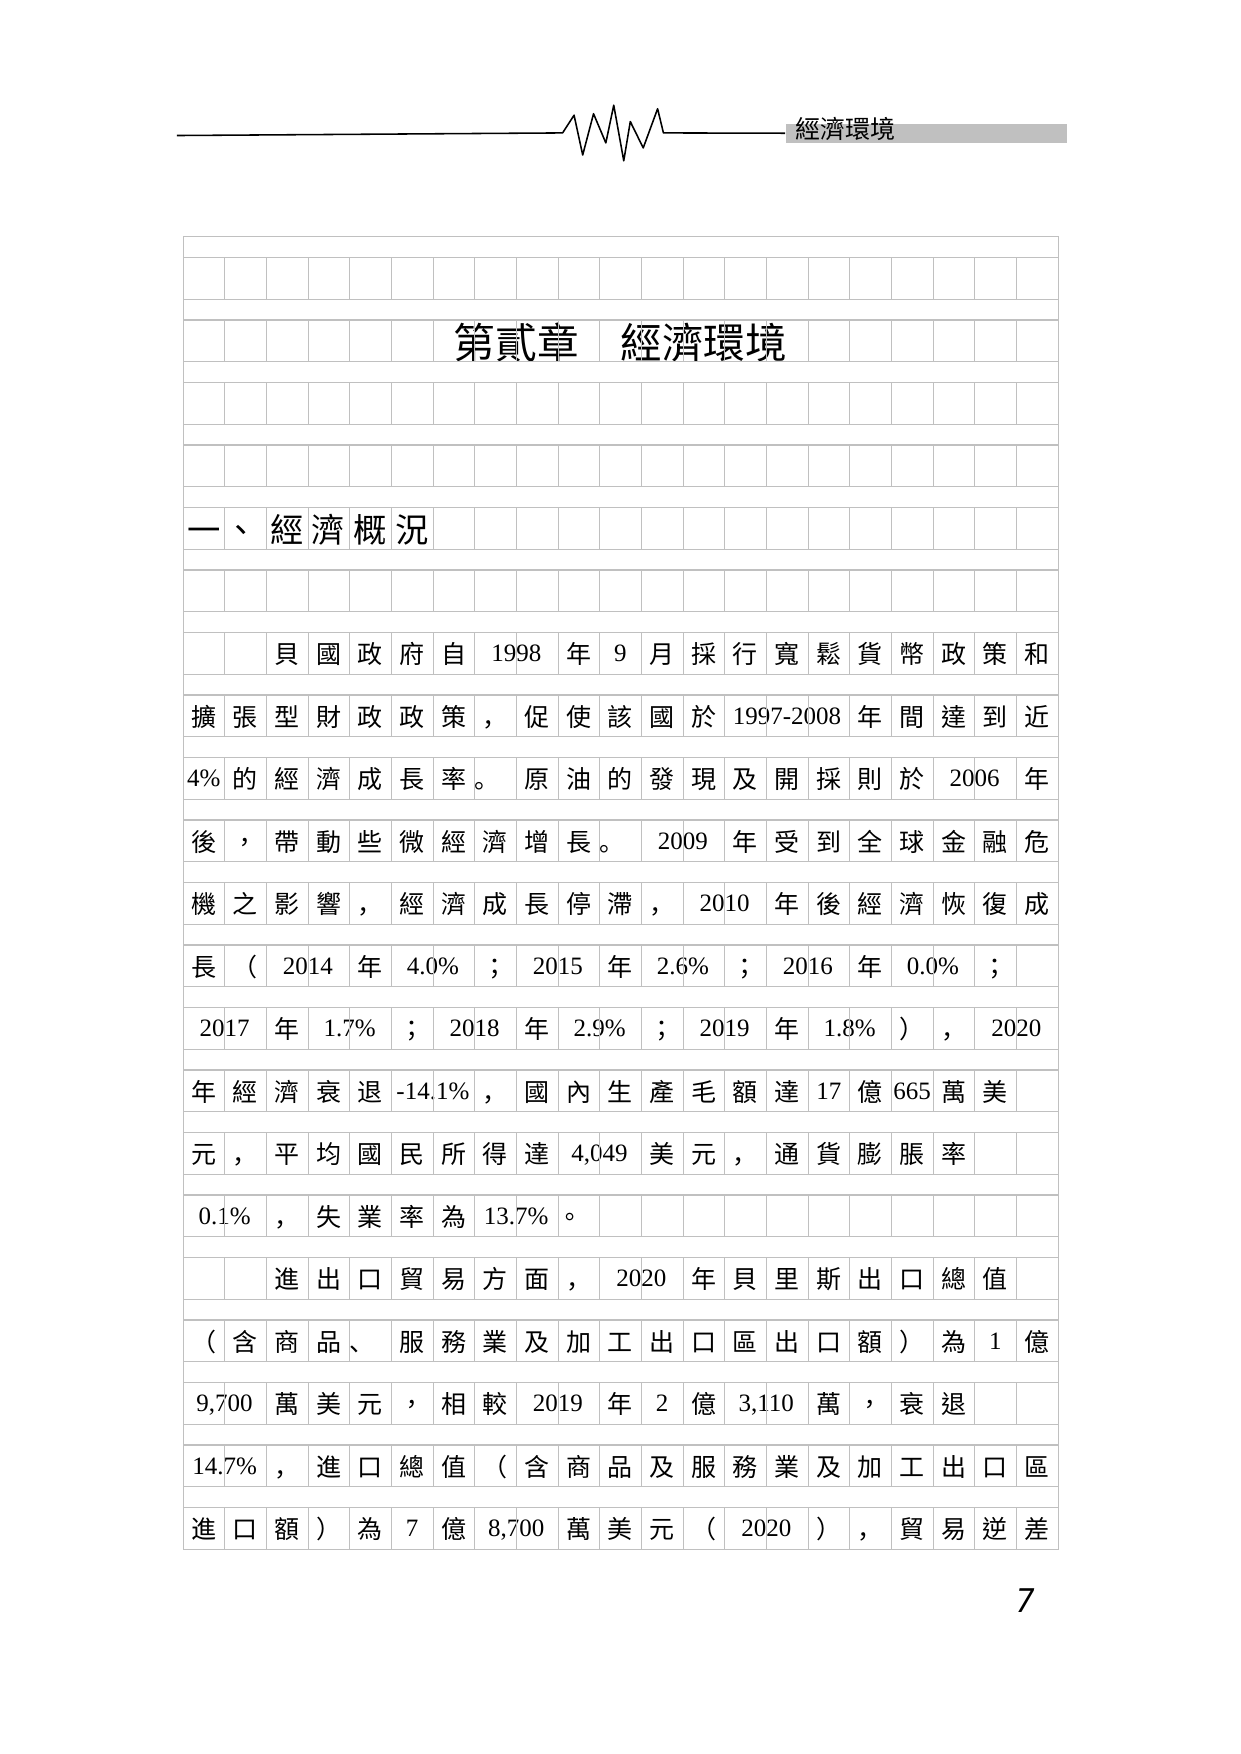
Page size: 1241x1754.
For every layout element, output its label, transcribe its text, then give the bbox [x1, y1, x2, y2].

text 第貳章 經濟環境 [434, 321, 474, 361]
text 第貳章 經濟環境 [1017, 321, 1058, 361]
text 貝國政府自1998年9月採行寬鬆貨幣政策和擴張型財政政策，促使該國於1997-2008年間達到近4%的經濟成長率。原油的發現及開採則於2006年後，帶動些微經濟增長。2009年受到全球金融危機之影響，經濟成長停滯，2010年後經濟恢復成長（2014年4.0%；2015年2.6%；2016年0.0%；2017年1.7%；2018年2.9%；2019年1.8%），2020年經濟衰退-14.1%，國內生產毛額達17億665萬美元，平均國民所得達4,049美元，通貨膨脹率0.1%，失業率為13.7%。 [184, 737, 1058, 757]
text 一、經濟概況 [767, 508, 808, 549]
text 第貳章 經濟環境 [392, 321, 433, 361]
text 貝國政府自1998年9月採行寬鬆貨幣政策和擴張型財政政策，促使該國於1997-2008年間達到近4%的經濟成長率。原油的發現及開採則於2006年後，帶動些微經濟增長。2009年受到全球金融危機之影響，經濟成長停滯，2010年後經濟恢復成長（2014年4.0%；2015年2.6%；2016年0.0%；2017年1.7%；2018年2.9%；2019年1.8%），2020年經濟衰退-14.1%，國內生產毛額達17億665萬美元，平均國民所得達4,049美元，通貨膨脹率0.1%，失業率為13.7%。 [184, 1175, 1058, 1194]
text 進出口貿易方面，2020年貝里斯出口總值（含商品、服務業及加工出口區出口額）為1億9,700萬美元，相較2019年2億3,110萬，衰退14.7%，進口總值（含商品及服務業及加工出口區進口額）為7億8,700萬美元（2020），貿易逆差達5億9,000萬美元。主要出口產品為蔗糖、香蕉、水產、柑橘、糖蜜及原油。主要出口市場為墨西哥、英國、美國、加勒比海共同體、歐盟、中美洲及加拿大；進口方面，主要進口機器及運輸用品、食品、工業用品、潤滑油、化學產品、其他類化學品、飲料及雪茄，主要進口地區為美國、中國大陸、中美洲、墨西哥、歐盟、加勒比海共同體、英國及加拿大。 [184, 1300, 1058, 1319]
text 進出口貿易方面，2020年貝里斯出口總值（含商品、服務業及加工出口區出口額）為1億9,700萬美元，相較2019年2億3,110萬，衰退14.7%，進口總值（含商品及服務業及加工出口區進口額）為7億8,700萬美元（2020），貿易逆差達5億9,000萬美元。主要出口產品為蔗糖、香蕉、水產、柑橘、糖蜜及原油。主要出口市場為墨西哥、英國、美國、加勒比海共同體、歐盟、中美洲及加拿大；進口方面，主要進口機器及運輸用品、食品、工業用品、潤滑油、化學產品、其他類化學品、飲料及雪茄，主要進口地區為美國、中國大陸、中美洲、墨西哥、歐盟、加勒比海共同體、英國及加拿大。 [184, 1487, 1058, 1507]
text 第貳章 經濟環境 [475, 321, 516, 361]
text 一、經濟概況 [684, 508, 724, 549]
text 第貳章 經濟環境 [267, 321, 308, 361]
text 一、經濟概況 [642, 508, 683, 549]
text 一、經濟概況 [392, 508, 433, 549]
text 一、經濟概況 [475, 508, 516, 549]
text 一、經濟概況 [267, 508, 308, 549]
text 第貳章 經濟環境 [517, 331, 528, 361]
text 一、經濟概況 [350, 508, 391, 549]
text 第貳章 經濟環境 [559, 321, 599, 361]
text 第貳章 經濟環境 [892, 321, 933, 361]
text 一、經濟概況 [184, 508, 224, 549]
text 第貳章 經濟環境 [642, 321, 683, 361]
text 一、經濟概況 [184, 487, 1058, 507]
text 第貳章 經濟環境 [725, 321, 766, 361]
text 第貳章 經濟環境 [684, 321, 724, 361]
text 第貳章 經濟環境 [850, 321, 891, 361]
text 一、經濟概況 [600, 508, 641, 549]
text 一、經濟概況 [934, 508, 974, 549]
text 貝國政府自1998年9月採行寬鬆貨幣政策和擴張型財政政策，促使該國於1997-2008年間達到近4%的經濟成長率。原油的發現及開採則於2006年後，帶動些微經濟增長。2009年受到全球金融危機之影響，經濟成長停滯，2010年後經濟恢復成長（2014年4.0%；2015年2.6%；2016年0.0%；2017年1.7%；2018年2.9%；2019年1.8%），2020年經濟衰退-14.1%，國內生產毛額達17億665萬美元，平均國民所得達4,049美元，通貨膨脹率0.1%，失業率為13.7%。 [184, 800, 1058, 819]
text 一、經濟概況 [809, 508, 849, 549]
text 第貳章 經濟環境 [600, 321, 641, 361]
text 第貳章 經濟環境 [184, 300, 1058, 319]
text 第貳章 經濟環境 [767, 321, 808, 361]
text 第貳章 經濟環境 [309, 321, 349, 361]
text 第貳章 經濟環境 [350, 321, 391, 361]
text 貝國政府自1998年9月採行寬鬆貨幣政策和擴張型財政政策，促使該國於1997-2008年間達到近4%的經濟成長率。原油的發現及開採則於2006年後，帶動些微經濟增長。2009年受到全球金融危機之影響，經濟成長停滯，2010年後經濟恢復成長（2014年4.0%；2015年2.6%；2016年0.0%；2017年1.7%；2018年2.9%；2019年1.8%），2020年經濟衰退-14.1%，國內生產毛額達17億665萬美元，平均國民所得達4,049美元，通貨膨脹率0.1%，失業率為13.7%。 [184, 1050, 1058, 1069]
text 第貳章 經濟環境 [725, 349, 740, 361]
text 第貳章 經濟環境 [809, 321, 849, 361]
text 貝國政府自1998年9月採行寬鬆貨幣政策和擴張型財政政策，促使該國於1997-2008年間達到近4%的經濟成長率。原油的發現及開採則於2006年後，帶動些微經濟增長。2009年受到全球金融危機之影響，經濟成長停滯，2010年後經濟恢復成長（2014年4.0%；2015年2.6%；2016年0.0%；2017年1.7%；2018年2.9%；2019年1.8%），2020年經濟衰退-14.1%，國內生產毛額達17億665萬美元，平均國民所得達4,049美元，通貨膨脹率0.1%，失業率為13.7%。 [184, 1112, 1058, 1132]
text 貝國政府自1998年9月採行寬鬆貨幣政策和擴張型財政政策，促使該國於1997-2008年間達到近4%的經濟成長率。原油的發現及開採則於2006年後，帶動些微經濟增長。2009年受到全球金融危機之影響，經濟成長停滯，2010年後經濟恢復成長（2014年4.0%；2015年2.6%；2016年0.0%；2017年1.7%；2018年2.9%；2019年1.8%），2020年經濟衰退-14.1%，國內生產毛額達17億665萬美元，平均國民所得達4,049美元，通貨膨脹率0.1%，失業率為13.7%。 [184, 925, 1058, 944]
text 一、經濟概況 [517, 508, 558, 549]
text 進出口貿易方面，2020年貝里斯出口總值（含商品、服務業及加工出口區出口額）為1億9,700萬美元，相較2019年2億3,110萬，衰退14.7%，進口總值（含商品及服務業及加工出口區進口額）為7億8,700萬美元（2020），貿易逆差達5億9,000萬美元。主要出口產品為蔗糖、香蕉、水產、柑橘、糖蜜及原油。主要出口市場為墨西哥、英國、美國、加勒比海共同體、歐盟、中美洲及加拿大；進口方面，主要進口機器及運輸用品、食品、工業用品、潤滑油、化學產品、其他類化學品、飲料及雪茄，主要進口地區為美國、中國大陸、中美洲、墨西哥、歐盟、加勒比海共同體、英國及加拿大。 [184, 1425, 1058, 1444]
text 貝國政府自1998年9月採行寬鬆貨幣政策和擴張型財政政策，促使該國於1997-2008年間達到近4%的經濟成長率。原油的發現及開採則於2006年後，帶動些微經濟增長。2009年受到全球金融危機之影響，經濟成長停滯，2010年後經濟恢復成長（2014年4.0%；2015年2.6%；2016年0.0%；2017年1.7%；2018年2.9%；2019年1.8%），2020年經濟衰退-14.1%，國內生產毛額達17億665萬美元，平均國民所得達4,049美元，通貨膨脹率0.1%，失業率為13.7%。 [184, 862, 1058, 882]
text 第貳章 經濟環境 [184, 321, 224, 361]
text 一、經濟概況 [1017, 508, 1058, 549]
text 一、經濟概況 [892, 508, 933, 549]
text 貝國政府自1998年9月採行寬鬆貨幣政策和擴張型財政政策，促使該國於1997-2008年間達到近4%的經濟成長率。原油的發現及開採則於2006年後，帶動些微經濟增長。2009年受到全球金融危機之影響，經濟成長停滯，2010年後經濟恢復成長（2014年4.0%；2015年2.6%；2016年0.0%；2017年1.7%；2018年2.9%；2019年1.8%），2020年經濟衰退-14.1%，國內生產毛額達17億665萬美元，平均國民所得達4,049美元，通貨膨脹率0.1%，失業率為13.7%。 [184, 987, 1058, 1007]
text 進出口貿易方面，2020年貝里斯出口總值（含商品、服務業及加工出口區出口額）為1億9,700萬美元，相較2019年2億3,110萬，衰退14.7%，進口總值（含商品及服務業及加工出口區進口額）為7億8,700萬美元（2020），貿易逆差達5億9,000萬美元。主要出口產品為蔗糖、香蕉、水產、柑橘、糖蜜及原油。主要出口市場為墨西哥、英國、美國、加勒比海共同體、歐盟、中美洲及加拿大；進口方面，主要進口機器及運輸用品、食品、工業用品、潤滑油、化學產品、其他類化學品、飲料及雪茄，主要進口地區為美國、中國大陸、中美洲、墨西哥、歐盟、加勒比海共同體、英國及加拿大。 [184, 1362, 1058, 1382]
text 貝國政府自1998年9月採行寬鬆貨幣政策和擴張型財政政策，促使該國於1997-2008年間達到近4%的經濟成長率。原油的發現及開採則於2006年後，帶動些微經濟增長。2009年受到全球金融危機之影響，經濟成長停滯，2010年後經濟恢復成長（2014年4.0%；2015年2.6%；2016年0.0%；2017年1.7%；2018年2.9%；2019年1.8%），2020年經濟衰退-14.1%，國內生產毛額達17億665萬美元，平均國民所得達4,049美元，通貨膨脹率0.1%，失業率為13.7%。 [184, 675, 1058, 694]
text 貝國政府自1998年9月採行寬鬆貨幣政策和擴張型財政政策，促使該國於1997-2008年間達到近4%的經濟成長率。原油的發現及開採則於2006年後，帶動些微經濟增長。2009年受到全球金融危機之影響，經濟成長停滯，2010年後經濟恢復成長（2014年4.0%；2015年2.6%；2016年0.0%；2017年1.7%；2018年2.9%；2019年1.8%），2020年經濟衰退-14.1%，國內生產毛額達17億665萬美元，平均國民所得達4,049美元，通貨膨脹率0.1%，失業率為13.7%。 [184, 612, 1058, 632]
text 一、經濟概況 [725, 508, 766, 549]
text 一、經濟概況 [434, 508, 474, 549]
text 一、經濟概況 [225, 508, 266, 549]
text 一、經濟概況 [850, 508, 891, 549]
text 一、經濟概況 [559, 508, 599, 549]
text 一、經濟概況 [309, 508, 349, 549]
text 第貳章 經濟環境 [975, 321, 1016, 361]
text 一、經濟概況 [975, 508, 1016, 549]
text 進出口貿易方面，2020年貝里斯出口總值（含商品、服務業及加工出口區出口額）為1億9,700萬美元，相較2019年2億3,110萬，衰退14.7%，進口總值（含商品及服務業及加工出口區進口額）為7億8,700萬美元（2020），貿易逆差達5億9,000萬美元。主要出口產品為蔗糖、香蕉、水產、柑橘、糖蜜及原油。主要出口市場為墨西哥、英國、美國、加勒比海共同體、歐盟、中美洲及加拿大；進口方面，主要進口機器及運輸用品、食品、工業用品、潤滑油、化學產品、其他類化學品、飲料及雪茄，主要進口地區為美國、中國大陸、中美洲、墨西哥、歐盟、加勒比海共同體、英國及加拿大。 [184, 1237, 1058, 1257]
text 第貳章 經濟環境 [225, 321, 266, 361]
text 第貳章 經濟環境 [934, 321, 974, 361]
text 第貳章 經濟環境 [517, 321, 558, 361]
